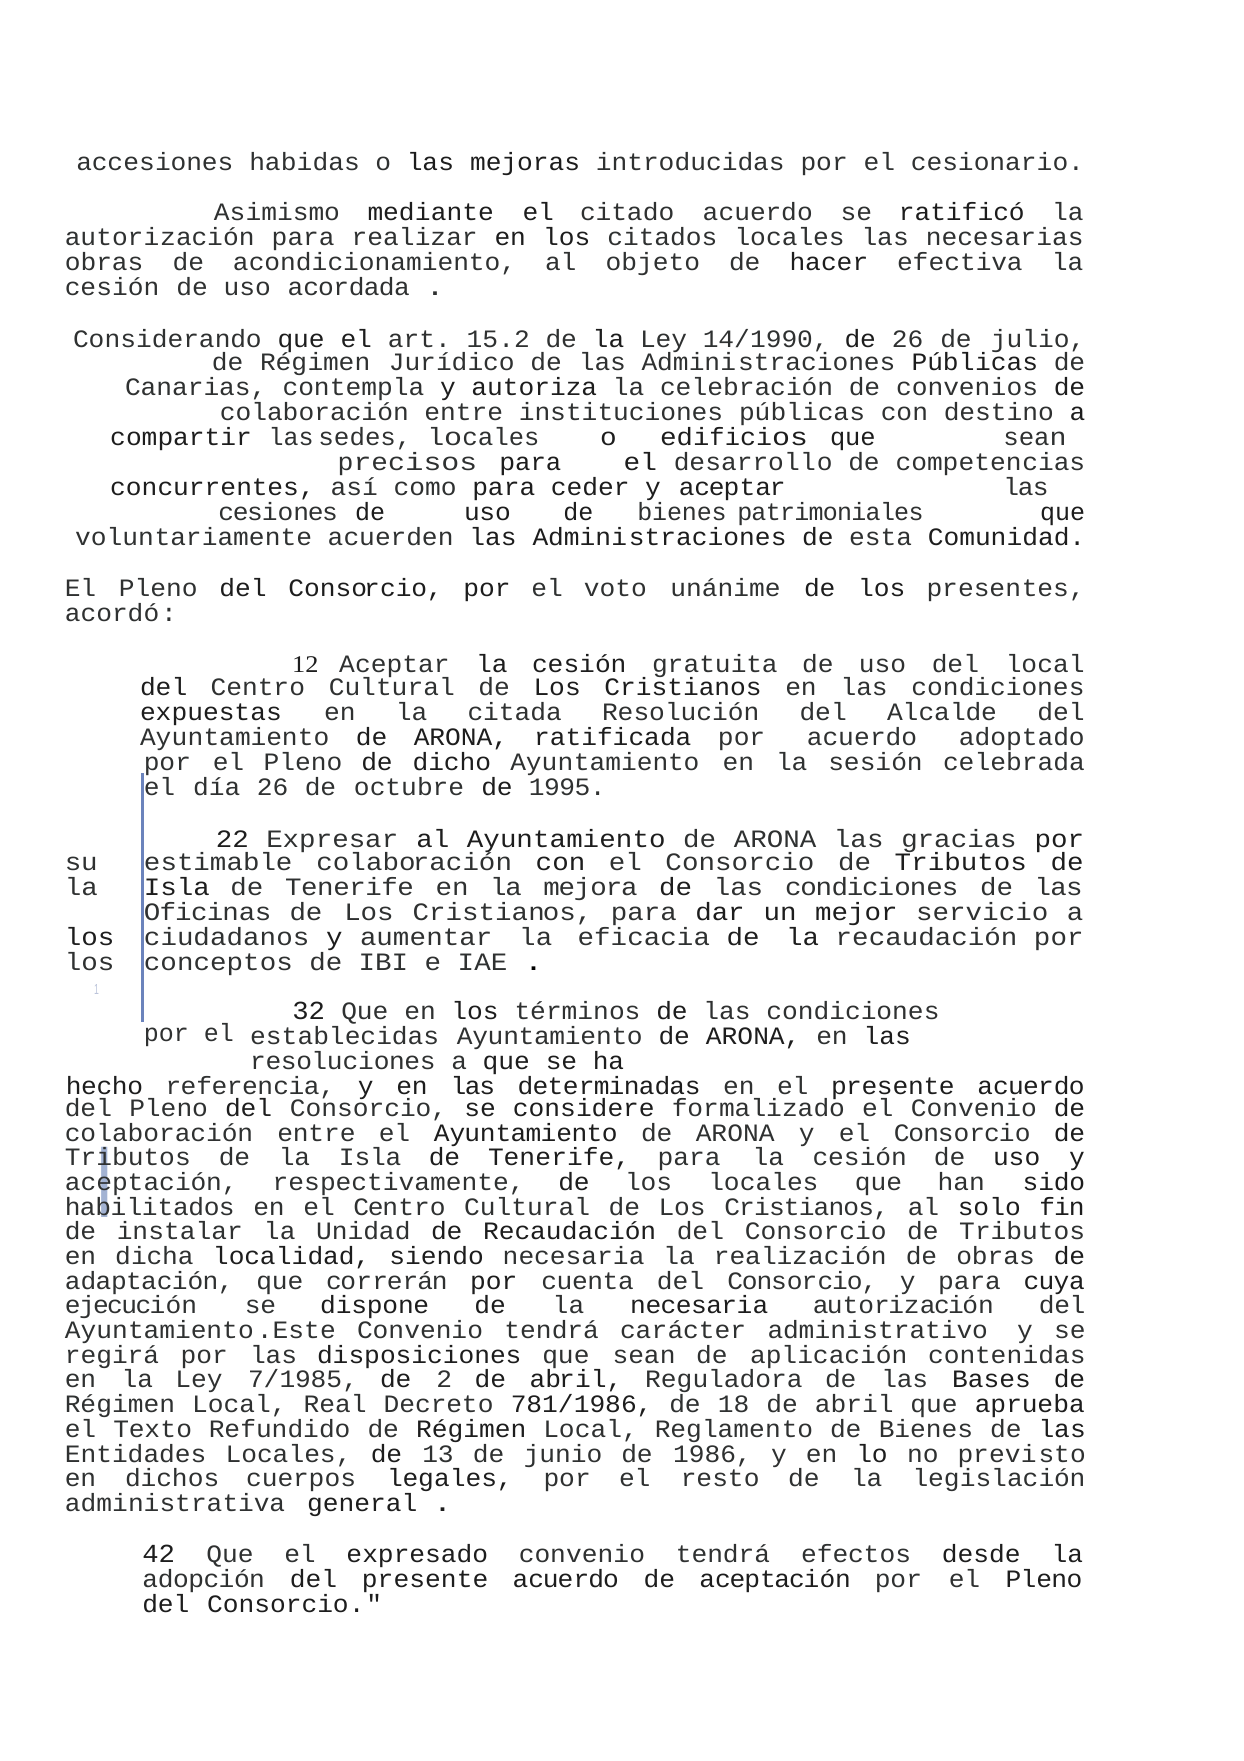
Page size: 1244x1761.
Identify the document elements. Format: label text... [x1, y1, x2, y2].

text 22 Expresar al Ayuntamiento de ARONA las gracias por su estimable colaboración con el Consorcio de Tributos de la Isla de Tenerife en la mejora de las condiciones de las Oficinas de Los Cristianos, para dar un mejor servicio a los ciudadanos y aumentar la eficacia de la recaudación por los conceptos de IBI e IAE . [64, 827, 141, 977]
text 22 Expresar al Ayuntamiento de ARONA las gracias por su estimable colaboración con el Consorcio de Tributos de la Isla de Tenerife en la mejora de las condiciones de las Oficinas de Los Cristianos, para dar un mejor servicio a los ciudadanos y aumentar la eficacia de la recaudación por los conceptos de IBI e IAE . [144, 827, 1084, 977]
text Considerando que el art. 15.2 de la Ley 14/1990, de 26 de julio, de Régimen Jurídico de las Administraciones Públicas de Canarias, contempla y autoriza la celebración de convenios de colaboración entre instituciones públicas con destino a compartir las sedes, locales o edificios que sean precisos para el desarrollo de competencias concurrentes, así como para ceder y aceptar las cesiones de uso de bienes patrimoniales que voluntariamente acuerden las Administraciones de esta Comunidad. [64, 328, 1085, 553]
text 12 Aceptar la cesión gratuita de uso del local del Centro Cultural de Los Cristianos en las condiciones expuestas en la citada Resolución del Alcalde del Ayuntamiento de ARONA, ratificada por acuerdo adoptado por el Pleno de dicho Ayuntamiento en la sesión celebrada el día 26 de octubre de 1995. [140, 651, 1085, 803]
text hecho referencia, y en las determinadas en el presente acuerdo del Pleno del Consorcio, se considere formalizado el Convenio de colaboración entre el Ayuntamiento de ARONA y el Consorcio de Tributos de la Isla de Tenerife, para la cesión de uso y aceptación, respectivamente, de los locales que han sido habilitados en el Centro Cultural de Los Cristianos, al solo fin de instalar la Unidad de Recaudación del Consorcio de Tributos en dicha localidad, siendo necesaria la realización de obras de adaptación, que correrán por cuenta del Consorcio, y para cuya ejecución se dispone de la necesaria autorización del Ayuntamiento.Este Convenio tendrá carácter administrativo y se regirá por las disposiciones que sean de aplicación contenidas en la Ley 7/1985, de 2 de abril, Reguladora de las Bases de Régimen Local, Real Decreto 781/1986, de 18 de abril que aprueba el Texto Refundido de Régimen Local, Reglamento de Bienes de las Entidades Locales, de 13 de junio de 1986, y en lo no previsto en dichos cuerpos legales, por el resto de la legislación administrativa general . [64, 1074, 1085, 1519]
text 1 [94, 984, 141, 997]
text El Pleno del Consorcio, por el voto unánime de los presentes, acordó: [64, 576, 1085, 626]
text Asimismo mediante el citado acuerdo se ratificó la autorización para realizar en los citados locales las necesarias obras de acondicionamiento, al objeto de hacer efectiva la cesión de uso acordada . [64, 200, 1083, 300]
text accesiones habidas o las mejoras introducidas por el cesionario. [64, 149, 1083, 178]
text I por el [95, 997, 236, 1052]
text [144, 984, 1096, 997]
text 32 Que en los términos de las condiciones establecidas Ayuntamiento de ARONA, en las resoluciones a que se ha [250, 999, 1085, 1074]
text 42 Que el expresado convenio tendrá efectos desde la adopción del presente acuerdo de aceptación por el Pleno del Consorcio." [142, 1542, 1083, 1617]
